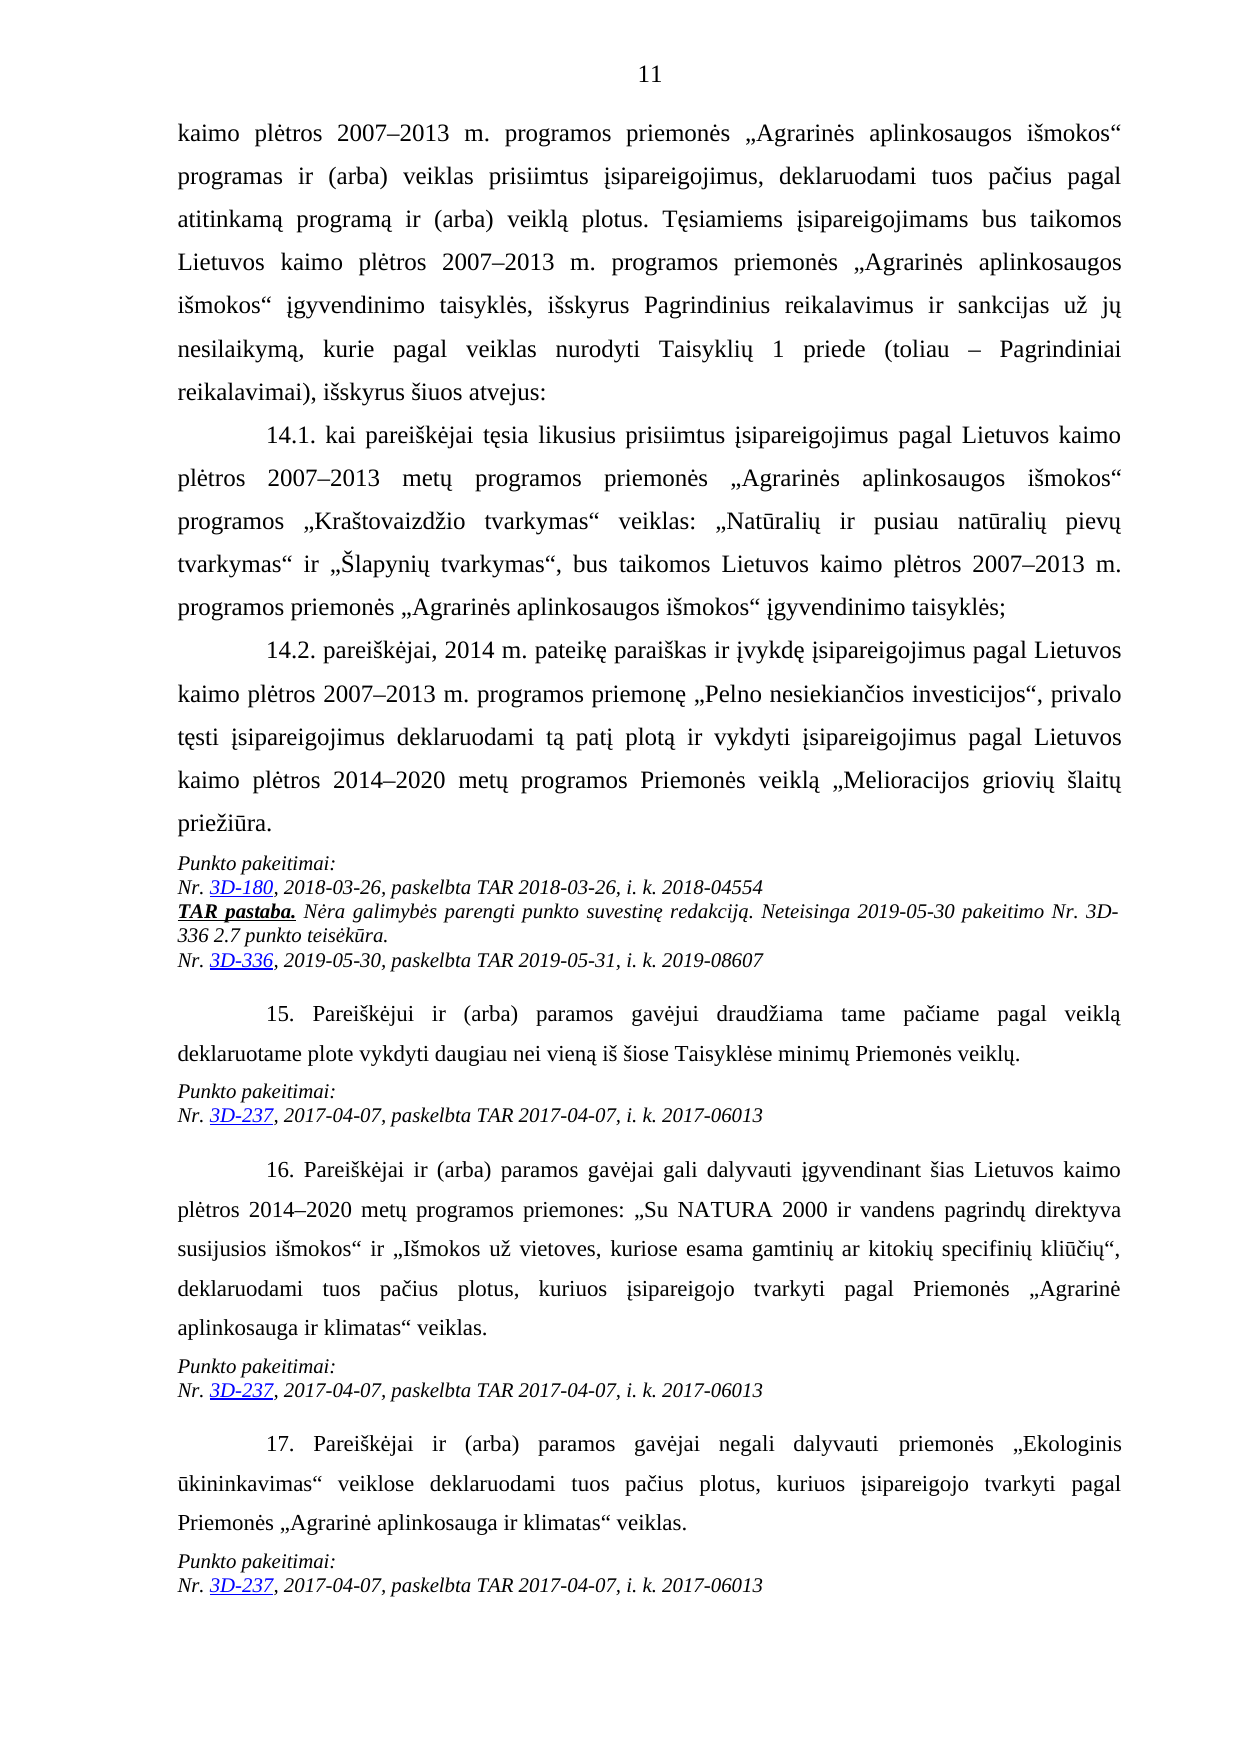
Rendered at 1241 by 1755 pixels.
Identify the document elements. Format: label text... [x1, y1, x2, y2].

text 15. Pareiškėjui ir (arba) paramos gavėjui draudžiama tame pačiame pagal veiklą deklaruotame plote vykdyti daugiau nei vieną iš šiose Taisyklėse minimų Priemonės veiklų. [177, 1000, 1122, 1066]
text Punkto pakeitimai: [177, 851, 1122, 875]
text Punkto pakeitimai: [177, 1549, 1122, 1573]
text 16. Pareiškėjai ir (arba) paramos gavėjai gali dalyvauti įgyvendinant šias Lietuvos kaimo plėtros 2014–2020 metų programos priemones: „Su NATURA 2000 ir vandens pagrindų direktyva susijusios išmokos“ ir „Išmokos už vietoves, kuriose esama gamtinių ar kitokių specifinių kliūčių“, deklaruodami tuos pačius plotus, kuriuos įsipareigojo tvarkyti pagal Priemonės „Agrarinė aplinkosauga ir klimatas“ veiklas. [177, 1156, 1122, 1340]
text kaimo plėtros 2007–2013 m. programos priemonės „Agrarinės aplinkosaugos išmokos“ programas ir (arba) veiklas prisiimtus įsipareigojimus, deklaruodami tuos pačius pagal atitinkamą programą ir (arba) veiklą plotus. Tęsiamiems įsipareigojimams bus taikomos Lietuvos kaimo plėtros 2007–2013 m. programos priemonės „Agrarinės aplinkosaugos išmokos“ įgyvendinimo taisyklės, išskyrus Pagrindinius reikalavimus ir sankcijas už jų nesilaikymą, kurie pagal veiklas nurodyti Taisyklių 1 priede (toliau – Pagrindiniai reikalavimai), išskyrus šiuos atvejus: [177, 118, 1122, 406]
text 14.2. pareiškėjai, 2014 m. pateikę paraiškas ir įvykdę įsipareigojimus pagal Lietuvos kaimo plėtros 2007–2013 m. programos priemonę „Pelno nesiekiančios investicijos“, privalo tęsti įsipareigojimus deklaruodami tą patį plotą ir vykdyti įsipareigojimus pagal Lietuvos kaimo plėtros 2014–2020 metų programos Priemonės veiklą „Melioracijos griovių šlaitų priežiūra. [177, 636, 1122, 837]
text Nr. 3D-237, 2017-04-07, paskelbta TAR 2017-04-07, i. k. 2017-06013 [177, 1378, 1122, 1402]
text 17. Pareiškėjai ir (arba) paramos gavėjai negali dalyvauti priemonės „Ekologinis ūkininkavimas“ veiklose deklaruodami tuos pačius plotus, kuriuos įsipareigojo tvarkyti pagal Priemonės „Agrarinė aplinkosauga ir klimatas“ veiklas. [177, 1430, 1122, 1536]
text Nr. 3D-336, 2019-05-30, paskelbta TAR 2019-05-31, i. k. 2019-08607 [177, 947, 1122, 972]
text Nr. 3D-237, 2017-04-07, paskelbta TAR 2017-04-07, i. k. 2017-06013 [177, 1103, 1122, 1127]
text 14.1. kai pareiškėjai tęsia likusius prisiimtus įsipareigojimus pagal Lietuvos kaimo plėtros 2007–2013 metų programos priemonės „Agrarinės aplinkosaugos išmokos“ programos „Kraštovaizdžio tvarkymas“ veiklas: „Natūralių ir pusiau natūralių pievų tvarkymas“ ir „Šlapynių tvarkymas“, bus taikomos Lietuvos kaimo plėtros 2007–2013 m. programos priemonės „Agrarinės aplinkosaugos išmokos“ įgyvendinimo taisyklės; [177, 420, 1122, 621]
text Nr. 3D-180, 2018-03-26, paskelbta TAR 2018-03-26, i. k. 2018-04554 [177, 875, 1122, 899]
text TAR pastaba. Nėra galimybės parengti punkto suvestinę redakciją. Neteisinga 2019-05-30 pakeitimo Nr. 3D-336 2.7 punkto teisėkūra. [177, 899, 1122, 947]
text Punkto pakeitimai: [177, 1079, 1122, 1103]
text Nr. 3D-237, 2017-04-07, paskelbta TAR 2017-04-07, i. k. 2017-06013 [177, 1573, 1122, 1597]
text Punkto pakeitimai: [177, 1353, 1122, 1378]
